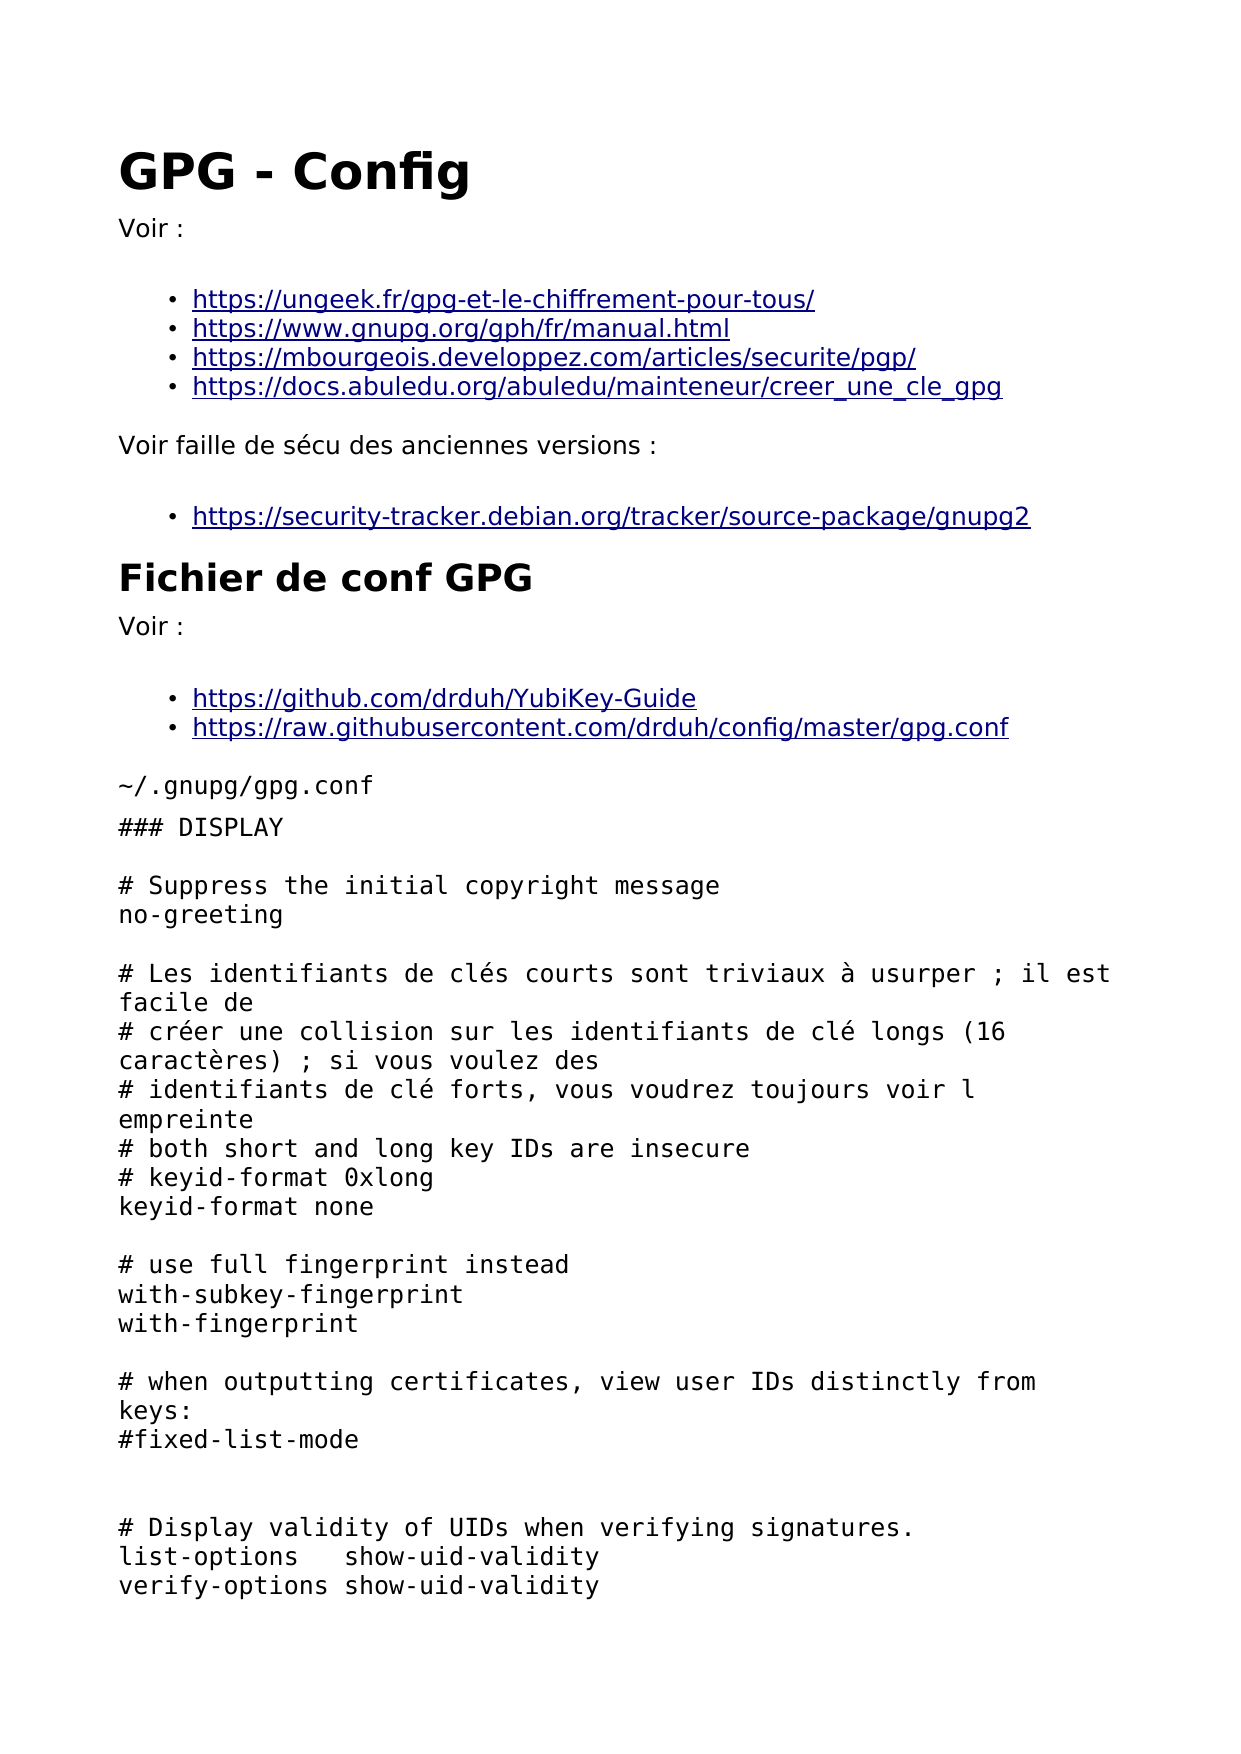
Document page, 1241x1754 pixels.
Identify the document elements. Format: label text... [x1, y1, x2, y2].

text Voir : [118, 214, 1122, 243]
text ### DISPLAY # Suppress the initial copyright message no-greeting # Les identifiants de clés courts sont triviaux à usurper ; il est facile de # créer une collision sur les identifiants de clé longs (16 caractères) ; si vous voulez des # identifiants de clé forts, vous voudrez toujours voir l empreinte # both short and long key IDs are insecure # keyid-format 0xlong keyid-format none # use full fingerprint instead with-subkey-fingerprint with-fingerprint # when outputting certificates, view user IDs distinctly from keys: #fixed-list-mode # Display validity of UIDs when verifying signatures. list-options show-uid-validity verify-options show-uid-validity [118, 813, 1122, 1630]
subtitle GPG - Config [118, 143, 1122, 201]
text Voir : [118, 613, 1122, 642]
list https://ungeek.fr/gpg-et-le-chiffrement-pour-tous/ [177, 285, 1122, 314]
list https://www.gnupg.org/gph/fr/manual.html [177, 314, 1122, 343]
text Voir faille de sécu des anciennes versions : [118, 431, 1122, 460]
list https://security-tracker.debian.org/tracker/source-package/gnupg2 [177, 502, 1122, 531]
list https://mbourgeois.developpez.com/articles/securite/pgp/ [177, 343, 1122, 372]
list https://raw.githubusercontent.com/drduh/config/master/gpg.conf [177, 713, 1122, 742]
list https://github.com/drduh/YubiKey-Guide [177, 684, 1122, 713]
list https://docs.abuledu.org/abuledu/mainteneur/creer_une_cle_gpg [177, 372, 1122, 402]
subtitle Fichier de conf GPG [118, 556, 1122, 600]
text ~/.gnupg/gpg.conf [118, 772, 1122, 801]
